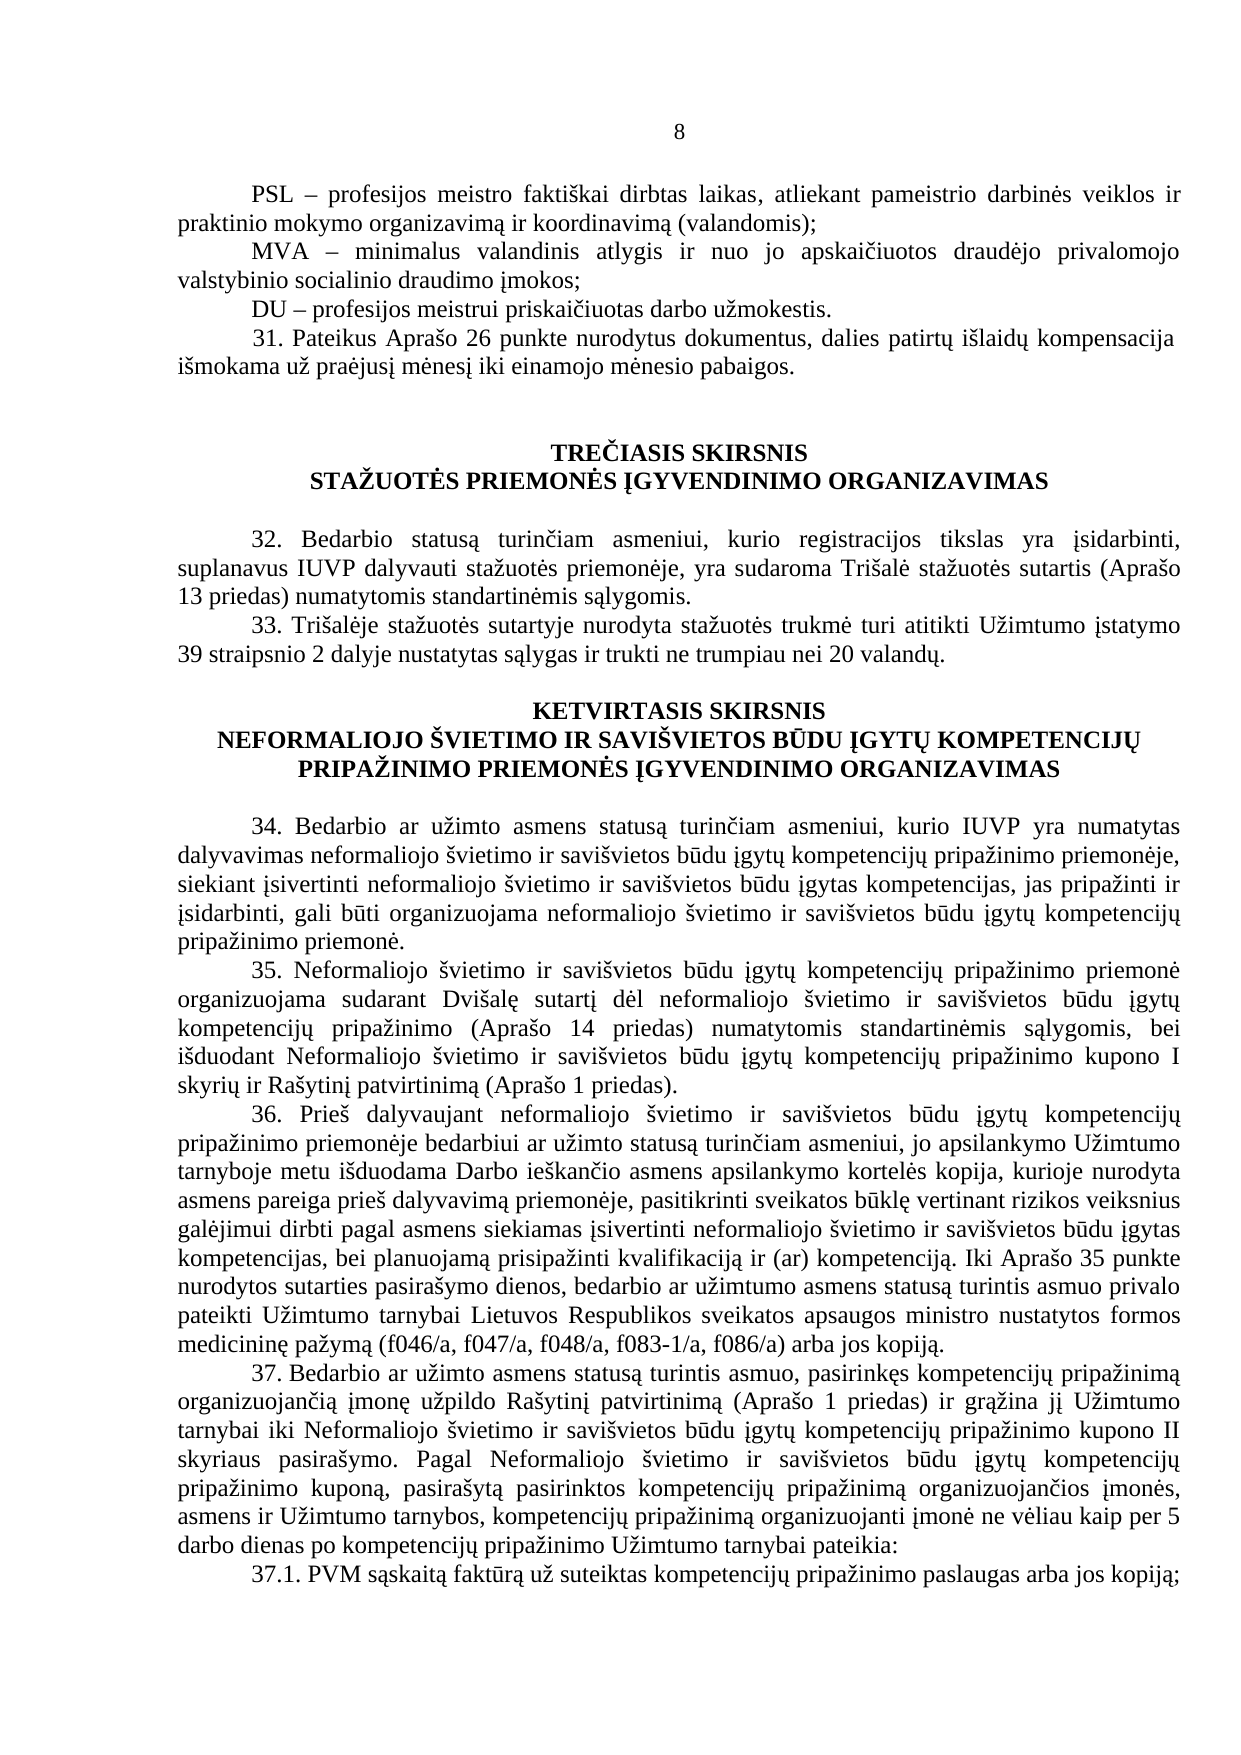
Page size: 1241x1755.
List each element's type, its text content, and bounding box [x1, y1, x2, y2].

text 33. Trišalėje stažuotės sutartyje nurodyta stažuotės trukmė turi atitikti Užimtumo įstatymo 39 straipsnio 2 dalyje nustatytas sąlygas ir trukti ne trumpiau nei 20 valandų. [177, 610, 1181, 668]
text 34. Bedarbio ar užimto asmens statusą turinčiam asmeniui, kurio IUVP yra numatytas dalyvavimas neformaliojo švietimo ir savišvietos būdu įgytų kompetencijų pripažinimo priemonėje, siekiant įsivertinti neformaliojo švietimo ir savišvietos būdu įgytas kompetencijas, jas pripažinti ir įsidarbinti, gali būti organizuojama neformaliojo švietimo ir savišvietos būdu įgytų kompetencijų pripažinimo priemonė. [177, 811, 1181, 955]
text PSL – profesijos meistro faktiškai dirbtas laikas, atliekant pameistrio darbinės veiklos ir praktinio mokymo organizavimą ir koordinavimą (valandomis); [177, 179, 1181, 236]
text DU – profesijos meistrui priskaičiuotas darbo užmokestis. [177, 294, 1181, 323]
text 36. Prieš dalyvaujant neformaliojo švietimo ir savišvietos būdu įgytų kompetencijų pripažinimo priemonėje bedarbiui ar užimto statusą turinčiam asmeniui, jo apsilankymo Užimtumo tarnyboje metu išduodama Darbo ieškančio asmens apsilankymo kortelės kopija, kurioje nurodyta asmens pareiga prieš dalyvavimą priemonėje, pasitikrinti sveikatos būklę vertinant rizikos veiksnius galėjimui dirbti pagal asmens siekiamas įsivertinti neformaliojo švietimo ir savišvietos būdu įgytas kompetencijas, bei planuojamą prisipažinti kvalifikaciją ir (ar) kompetenciją. Iki Aprašo 35 punkte nurodytos sutarties pasirašymo dienos, bedarbio ar užimtumo asmens statusą turintis asmuo privalo pateikti Užimtumo tarnybai Lietuvos Respublikos sveikatos apsaugos ministro nustatytos formos medicininę pažymą (f046/a, f047/a, f048/a, f083-1/a, f086/a) arba jos kopiją. [177, 1099, 1181, 1358]
text 32. Bedarbio statusą turinčiam asmeniui, kurio registracijos tikslas yra įsidarbinti, suplanavus IUVP dalyvauti stažuotės priemonėje, yra sudaroma Trišalė stažuotės sutartis (Aprašo 13 priedas) numatytomis standartinėmis sąlygomis. [177, 524, 1181, 610]
text TREČIASIS SKIRSNIS [177, 438, 1181, 466]
text STAŽUOTĖS PRIEMONĖS ĮGYVENDINIMO ORGANIZAVIMAS [177, 466, 1181, 495]
text KETVIRTASIS SKIRSNIS [177, 696, 1181, 725]
text MVA – minimalus valandinis atlygis ir nuo jo apskaičiuotos draudėjo privalomojo valstybinio socialinio draudimo įmokos; [177, 236, 1181, 294]
text 35. Neformaliojo švietimo ir savišvietos būdu įgytų kompetencijų pripažinimo priemonė organizuojama sudarant Dvišalę sutartį dėl neformaliojo švietimo ir savišvietos būdu įgytų kompetencijų pripažinimo (Aprašo 14 priedas) numatytomis standartinėmis sąlygomis, bei išduodant Neformaliojo švietimo ir savišvietos būdu įgytų kompetencijų pripažinimo kupono I skyrių ir Rašytinį patvirtinimą (Aprašo 1 priedas). [177, 955, 1181, 1099]
text 31. Pateikus Aprašo 26 punkte nurodytus dokumentus, dalies patirtų išlaidų kompensacija išmokama už praėjusį mėnesį iki einamojo mėnesio pabaigos. [177, 323, 1181, 380]
text 37. Bedarbio ar užimto asmens statusą turintis asmuo, pasirinkęs kompetencijų pripažinimą organizuojančią įmonę užpildo Rašytinį patvirtinimą (Aprašo 1 priedas) ir grąžina jį Užimtumo tarnybai iki Neformaliojo švietimo ir savišvietos būdu įgytų kompetencijų pripažinimo kupono II skyriaus pasirašymo. Pagal Neformaliojo švietimo ir savišvietos būdu įgytų kompetencijų pripažinimo kuponą, pasirašytą pasirinktos kompetencijų pripažinimą organizuojančios įmonės, asmens ir Užimtumo tarnybos, kompetencijų pripažinimą organizuojanti įmonė ne vėliau kaip per 5 darbo dienas po kompetencijų pripažinimo Užimtumo tarnybai pateikia: [177, 1358, 1181, 1559]
text 37.1. PVM sąskaitą faktūrą už suteiktas kompetencijų pripažinimo paslaugas arba jos kopiją; [177, 1559, 1181, 1588]
text NEFORMALIOJO ŠVIETIMO IR SAVIŠVIETOS BŪDU ĮGYTŲ KOMPETENCIJŲ PRIPAŽINIMO PRIEMONĖS ĮGYVENDINIMO ORGANIZAVIMAS [177, 725, 1181, 783]
